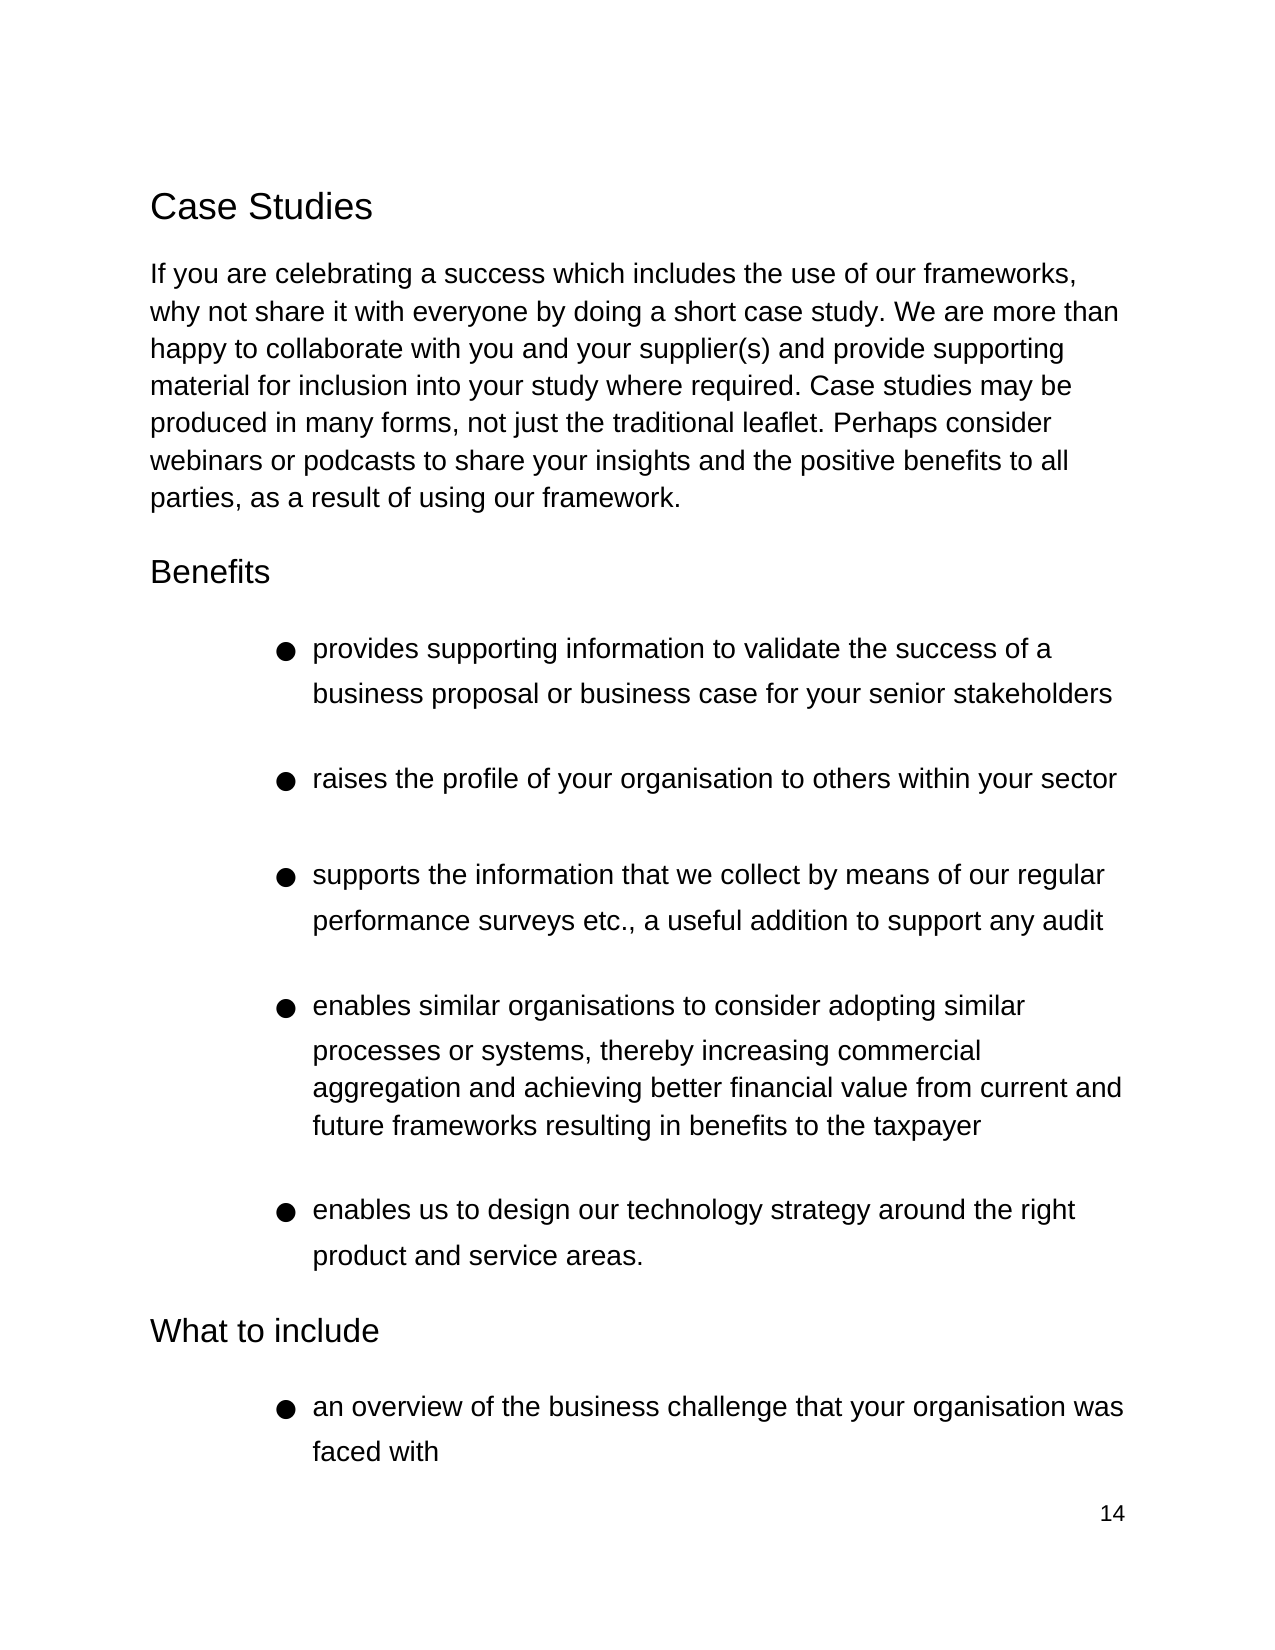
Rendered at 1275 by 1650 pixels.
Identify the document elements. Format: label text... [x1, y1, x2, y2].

text If you are celebrating a success which includes the use of our frameworks, why not share it with everyone by doing a short case study. We are more than happy to collaborate with you and your supplier(s) and provide supporting material for inclusion into your study where required. Case studies may be produced in many forms, not just the traditional leaflet. Perhaps consider webinars or podcasts to share your insights and the positive benefits to all parties, as a result of using our framework. [150, 257, 1125, 513]
list provides supporting information to validate the success of a business proposal or business case for your senior stakeholders [275, 621, 1125, 709]
subtitle Case Studies [150, 188, 1125, 227]
list enables us to design our technology strategy around the right product and service areas. [275, 1183, 1125, 1271]
subtitle What to include [150, 1314, 1125, 1349]
list raises the profile of your organisation to others within your sector [275, 752, 1125, 803]
list an overview of the business challenge that your organisation was faced with [275, 1379, 1125, 1468]
list supports the information that we collect by means of our regular performance surveys etc., a useful addition to support any audit [275, 848, 1125, 936]
subtitle Benefits [150, 556, 1125, 591]
list enables similar organisations to consider adopting similar processes or systems, thereby increasing commercial aggregation and achieving better financial value from current and future frameworks resulting in benefits to the taxpayer [275, 978, 1125, 1141]
